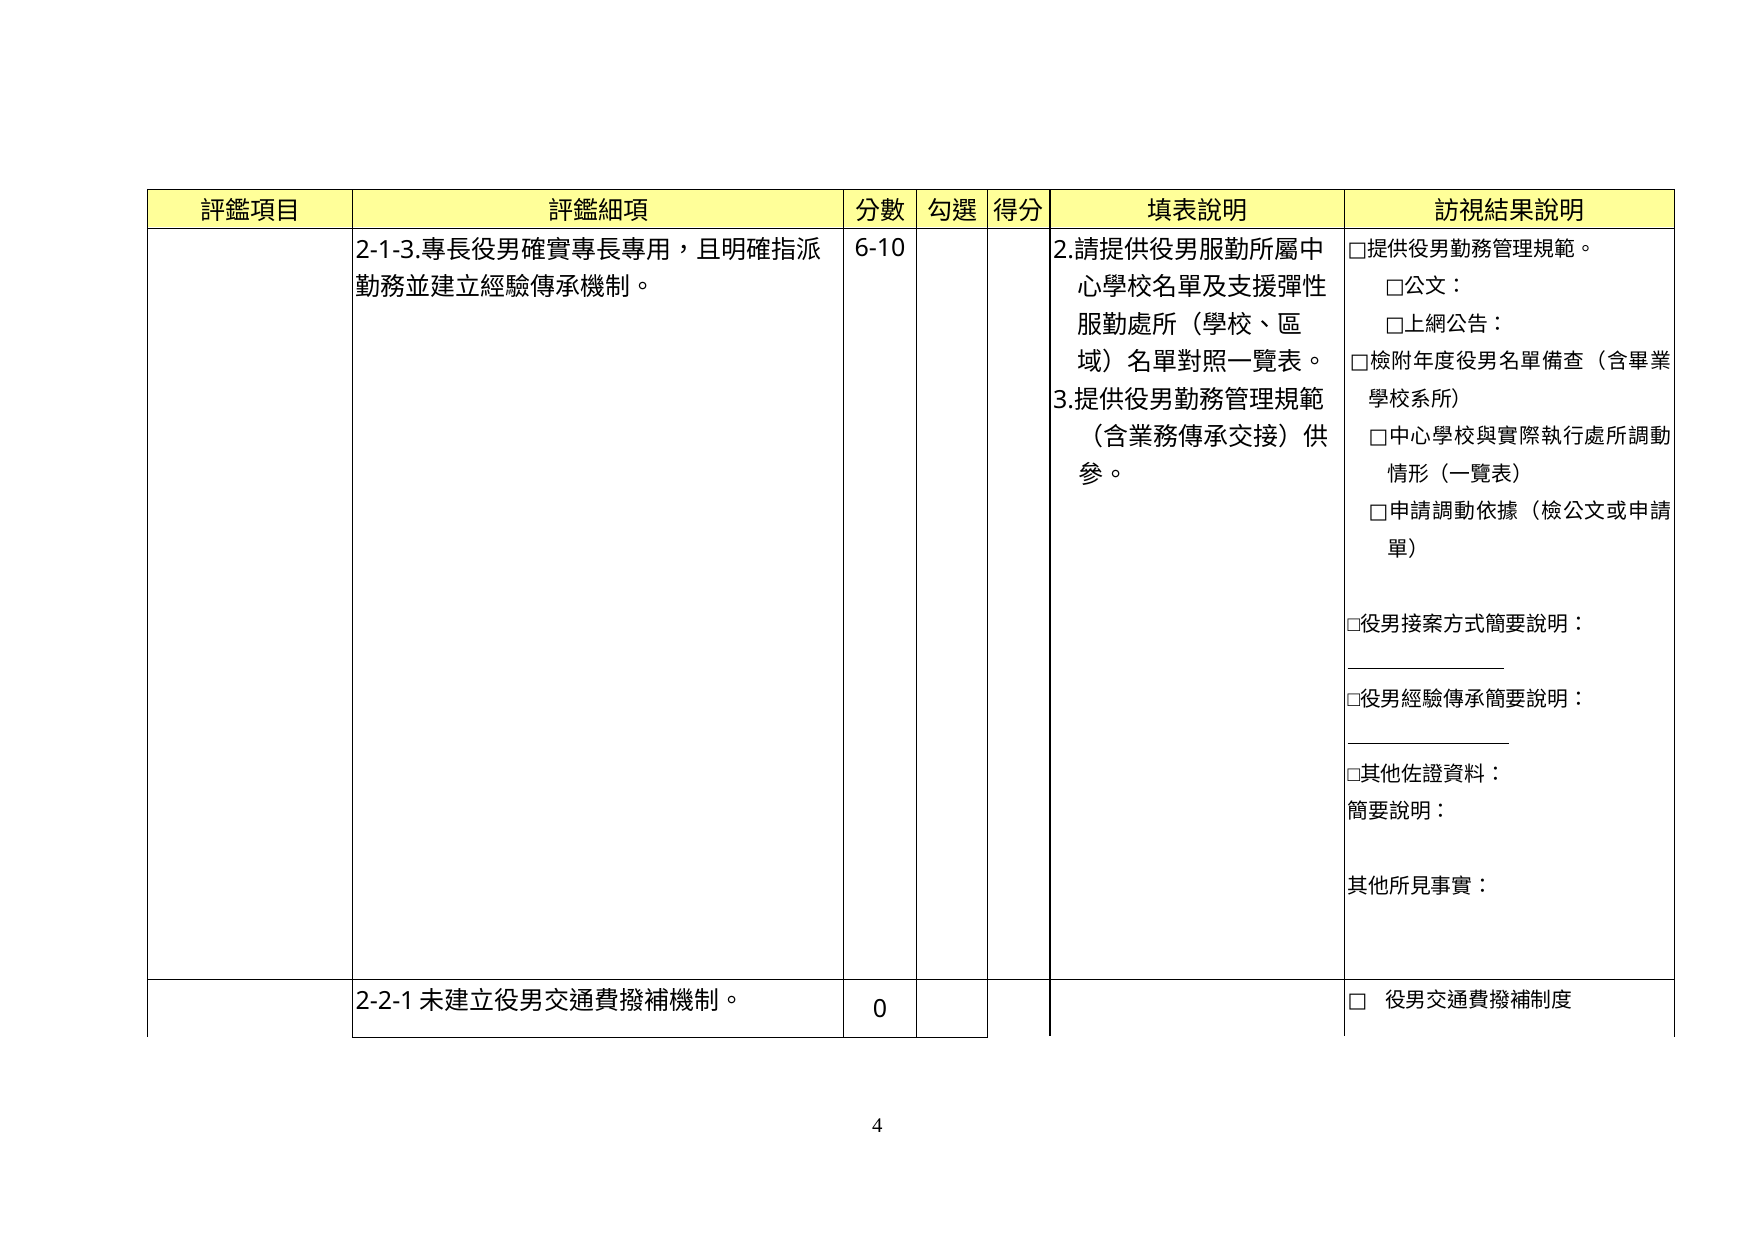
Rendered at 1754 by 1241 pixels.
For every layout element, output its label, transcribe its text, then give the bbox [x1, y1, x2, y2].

table_cell [917, 229, 987, 978]
table_header 評鑑細項 [353, 190, 843, 227]
table_cell 2-2-1未建立役男交通費撥補機制。 [353, 980, 843, 1037]
table_cell 役男交通費撥補制度 □檢視相關規定及說明： □逐月撥補 □非逐月撥補，係 月撥乙次 撥補金額： □採定額撥補： 元/月 □核實支應： （計算方式說明） □實地訪談役男（訪適當天發送訪談單） [1344, 980, 1674, 1037]
table_cell □提供役男勤務管理規範。 □公文： □上網公告： □檢附年度役男名單備查（含畢業學校系所） □中心學校與實際執行處所調動情形（一覽表） □申請調動依據（檢公文或申請單） □役男接案方式簡要說明： □役男經驗傳承簡要說明： □其他佐證資料： 簡要說明： 其他所見事實： [1345, 229, 1674, 978]
table_cell [148, 980, 352, 1037]
table_cell 0 [844, 980, 916, 1037]
table_cell [988, 229, 1049, 978]
table_header 勾選 [917, 190, 987, 227]
table_header 分數 [844, 190, 916, 227]
table_cell [917, 980, 987, 1037]
table_cell [148, 229, 352, 978]
table_cell [1050, 980, 1344, 1037]
table_header 評鑑項目 [148, 190, 352, 227]
table_cell 2-1-3.專長役男確實專長專用，且明確指派勤務並建立經驗傳承機制。 [353, 229, 843, 978]
table_header 得分 [988, 190, 1049, 227]
table_cell 2.請提供役男服勤所屬中心學校名單及支援彈性服勤處所（學校、區域）名單對照一覽表。 3.提供役男勤務管理規範（含業務傳承交接）供參。 [1051, 229, 1344, 978]
table_header 填表說明 [1051, 190, 1344, 227]
table_cell [988, 980, 1050, 1037]
table_cell 6-10 [844, 229, 916, 978]
table_header 訪視結果說明 [1345, 190, 1674, 227]
